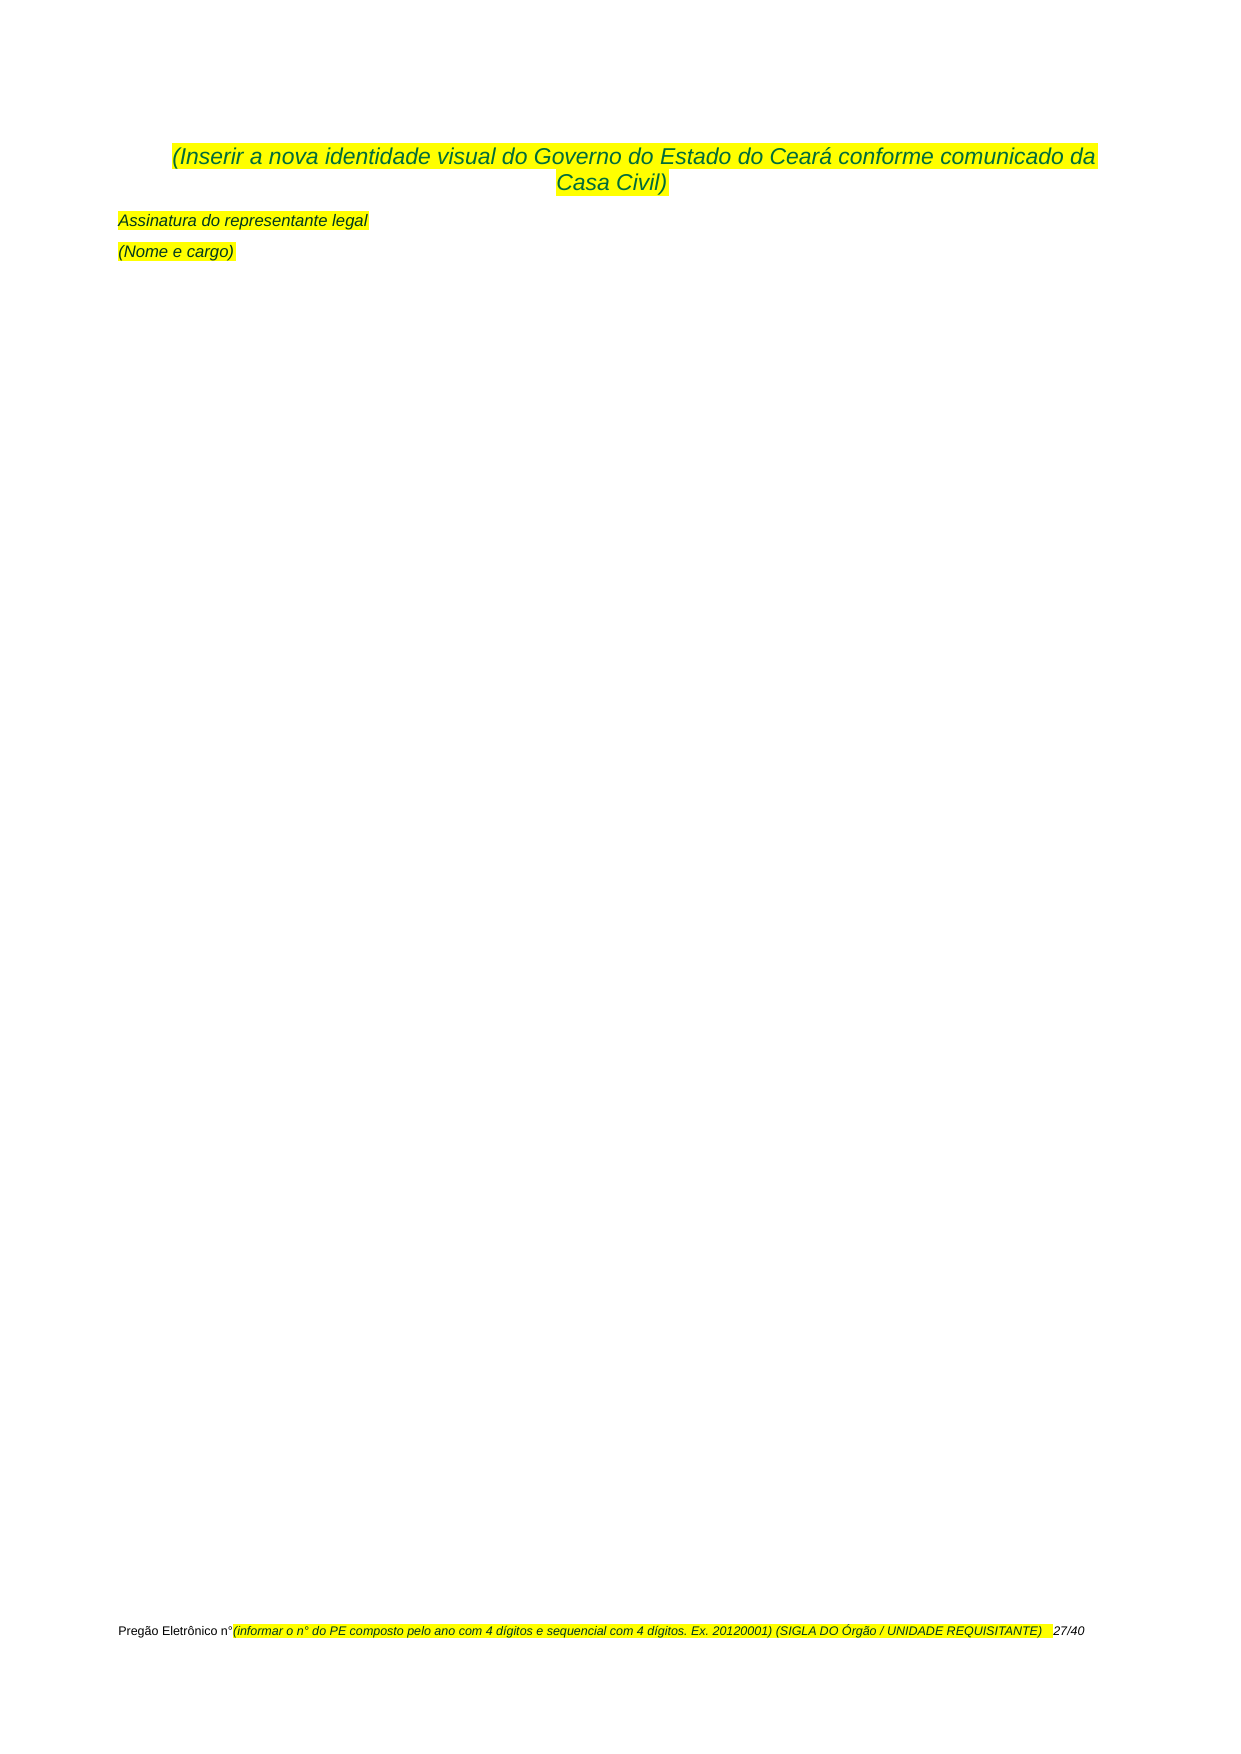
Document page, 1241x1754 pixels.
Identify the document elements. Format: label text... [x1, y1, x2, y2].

text (Nome e cargo) [118, 242, 1122, 261]
text Assinatura do representante legal [118, 211, 1122, 230]
